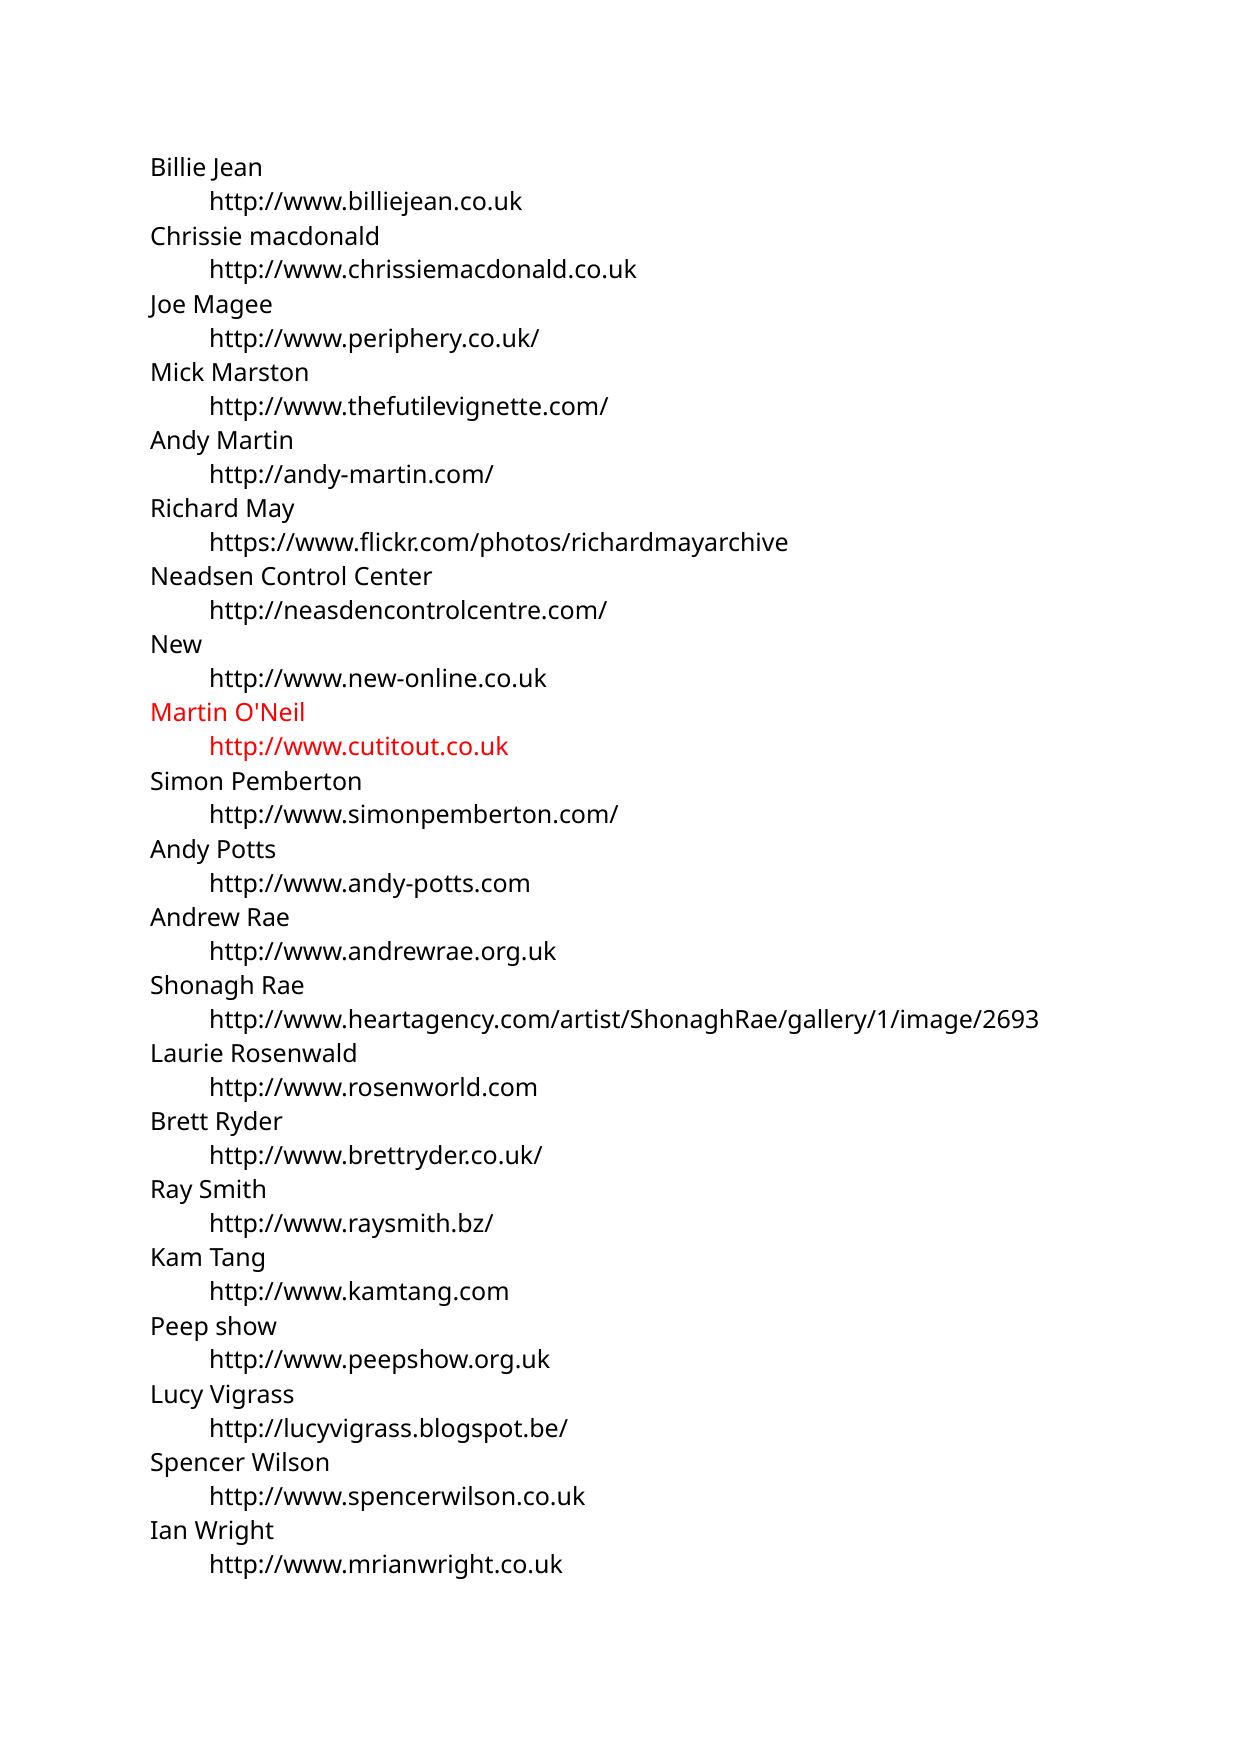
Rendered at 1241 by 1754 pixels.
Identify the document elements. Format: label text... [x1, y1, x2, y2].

text Neadsen Control Center http://neasdencontrolcentre.com/ [150, 559, 1090, 627]
text Peep show http://www.peepshow.org.uk [150, 1308, 1090, 1376]
text Joe Magee http://www.periphery.co.uk/ [150, 286, 1090, 354]
text Andy Potts http://www.andy-potts.com [150, 831, 1090, 899]
text Andy Martin http://andy-martin.com/ [150, 422, 1090, 491]
text Kam Tang http://www.kamtang.com [150, 1240, 1090, 1308]
text Laurie Rosenwald http://www.rosenworld.com [150, 1036, 1090, 1104]
text Ian Wright http://www.mrianwright.co.uk [150, 1512, 1090, 1581]
text Martin O'Neil http://www.cutitout.co.uk [150, 695, 1090, 763]
text Brett Ryder http://www.brettryder.co.uk/ [150, 1104, 1090, 1172]
text Richard May https://www.flickr.com/photos/richardmayarchive [150, 491, 1090, 559]
text Ray Smith http://www.raysmith.bz/ [150, 1172, 1090, 1240]
text Spencer Wilson http://www.spencerwilson.co.uk [150, 1444, 1090, 1512]
text Billie Jean http://www.billiejean.co.uk [150, 150, 1090, 218]
text Simon Pemberton http://www.simonpemberton.com/ [150, 763, 1090, 831]
text Chrissie macdonald http://www.chrissiemacdonald.co.uk [150, 218, 1090, 286]
text Lucy Vigrass http://lucyvigrass.blogspot.be/ [150, 1376, 1090, 1444]
text Andrew Rae http://www.andrewrae.org.uk [150, 899, 1090, 967]
text Mick Marston http://www.thefutilevignette.com/ [150, 354, 1090, 422]
text New http://www.new-online.co.uk [150, 627, 1090, 695]
text Shonagh Rae http://www.heartagency.com/artist/ShonaghRae/gallery/1/image/2693 [150, 967, 1090, 1036]
